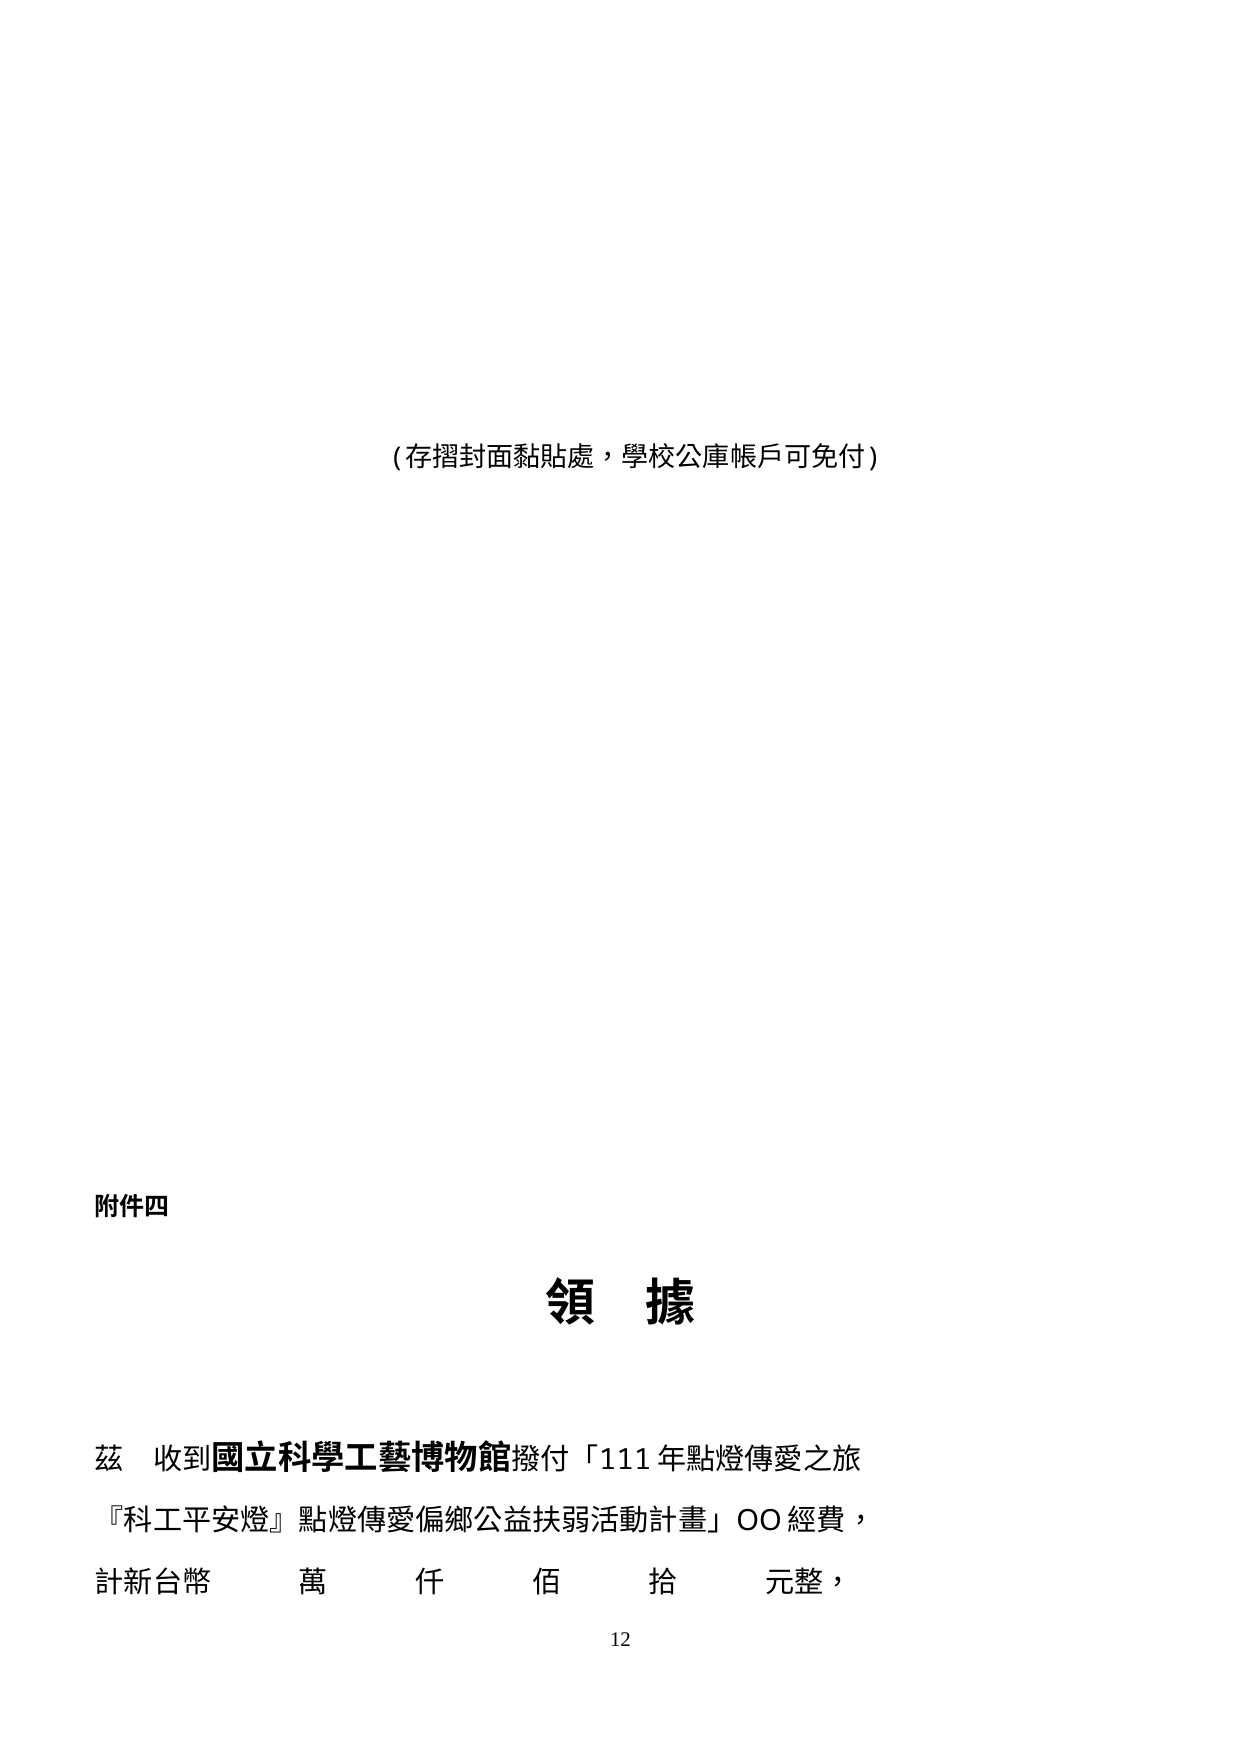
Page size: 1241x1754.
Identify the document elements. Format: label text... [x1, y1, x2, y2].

text 計新台幣 萬 仟 佰 拾 元整， [94, 1538, 1146, 1601]
text 『科工平安燈』點燈傳愛偏鄉公益扶弱活動計畫」OO經費， [94, 1476, 1146, 1538]
text (存摺封面黏貼處，學校公庫帳戶可免付) [94, 413, 1146, 476]
text 茲 收到國立科學工藝博物館撥付「111年點燈傳愛之旅 [94, 1413, 1146, 1476]
text 領 據 [94, 1226, 1146, 1351]
text 附件四 [94, 1163, 1146, 1226]
